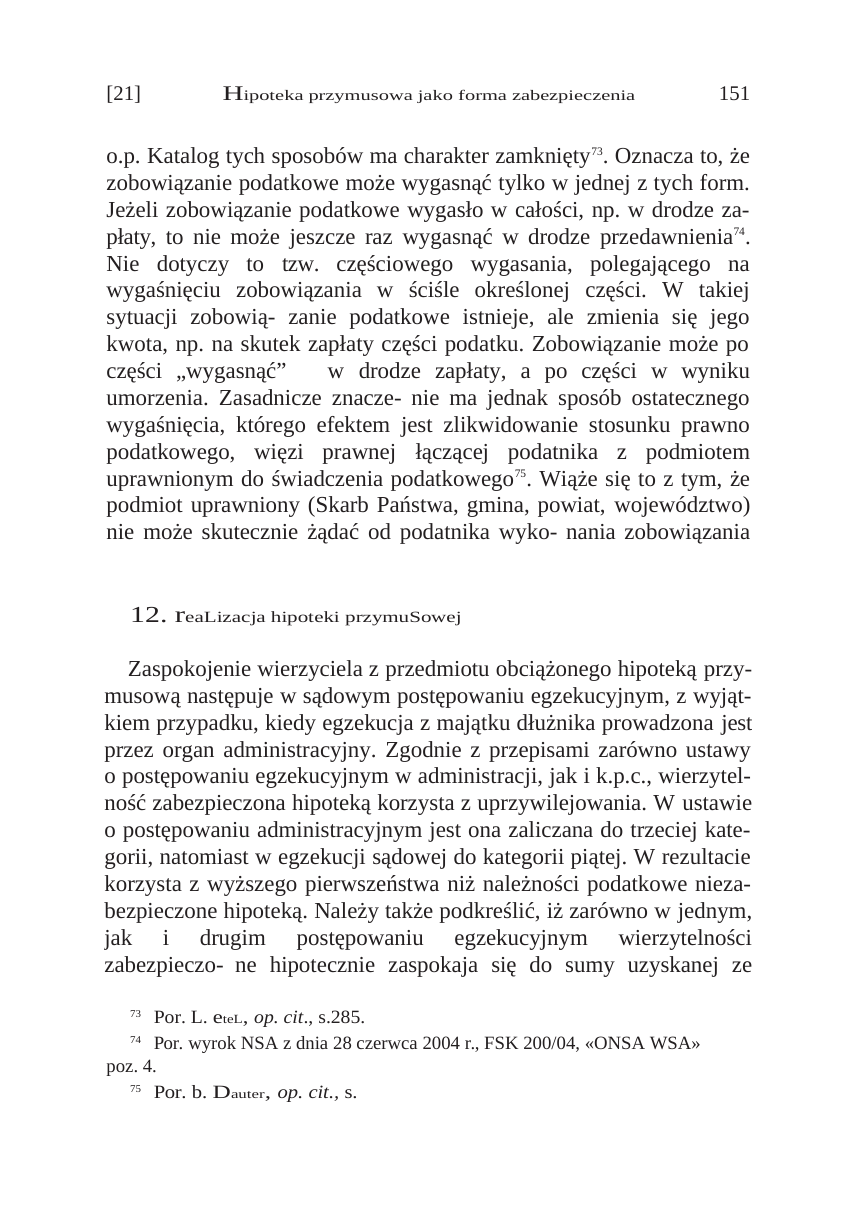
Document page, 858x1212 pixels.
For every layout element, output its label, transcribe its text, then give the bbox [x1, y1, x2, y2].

text o.p. Katalog tych sposobów ma charakter zamknięty73. Oznacza to, że zobowiązanie podatkowe może wygasnąć tylko w jednej z tych form. Jeżeli zobowiązanie podatkowe wygasło w całości, np. w drodze za- płaty, to nie może jeszcze raz wygasnąć w drodze przedawnienia74. Nie dotyczy to tzw. częściowego wygasania, polegającego na wygaśnięciu zobowiązania w ściśle określonej części. W takiej sytuacji zobowią- zanie podatkowe istnieje, ale zmienia się jego kwota, np. na skutek zapłaty części podatku. Zobowiązanie może po części „wygasnąć” w drodze zapłaty, a po części w wyniku umorzenia. Zasadnicze znacze- nie ma jednak sposób ostatecznego wygaśnięcia, którego efektem jest zlikwidowanie stosunku prawno podatkowego, więzi prawnej łączącej podatnika z podmiotem uprawnionym do świadczenia podatkowego75. Wiąże się to z tym, że podmiot uprawniony (Skarb Państwa, gmina, powiat, województwo) nie może skutecznie żądać od podatnika wyko- nania zobowiązania podatkowego. [106, 142, 750, 550]
text poz. 4. [106, 1055, 159, 1077]
text Por. L. eteL, op. cit., s.285. [153, 1006, 752, 1028]
text [21] [106, 81, 143, 104]
text 12. reaLizacja hipoteki przymuSowej [130, 601, 485, 628]
text 75 [130, 1082, 143, 1094]
text 74 [130, 1034, 143, 1046]
text Por. b. Dauter, op. cit., s. 317. [153, 1081, 389, 1104]
text Hipoteka przymusowa jako forma zabezpieczenia [222, 81, 636, 104]
text Zaspokojenie wierzyciela z przedmiotu obciążonego hipoteką przy- musową następuje w sądowym postępowaniu egzekucyjnym, z wyjąt- kiem przypadku, kiedy egzekucja z majątku dłużnika prowadzona jest przez organ administracyjny. Zgodnie z przepisami zarówno ustawy o postępowaniu egzekucyjnym w administracji, jak i k.p.c., wierzytel- ność zabezpieczona hipoteką korzysta z uprzywilejowania. W ustawie o postępowaniu administracyjnym jest ona zaliczana do trzeciej kate- gorii, natomiast w egzekucji sądowej do kategorii piątej. W rezultacie korzysta z wyższego pierwszeństwa niż należności podatkowe nieza- bezpieczone hipoteką. Należy także podkreślić, iż zarówno w jednym, jak i drugim postępowaniu egzekucyjnym wierzytelności zabezpieczo- ne hipotecznie zaspokaja się do sumy uzyskanej ze sprzedaży rzeczy [104, 655, 752, 982]
text 151 [719, 81, 752, 104]
text Por. wyrok NSA z dnia 28 czerwca 2004 r., FSK 200/04, «ONSA WSA» 1/2005, [153, 1032, 752, 1056]
text 73 [130, 1008, 143, 1020]
